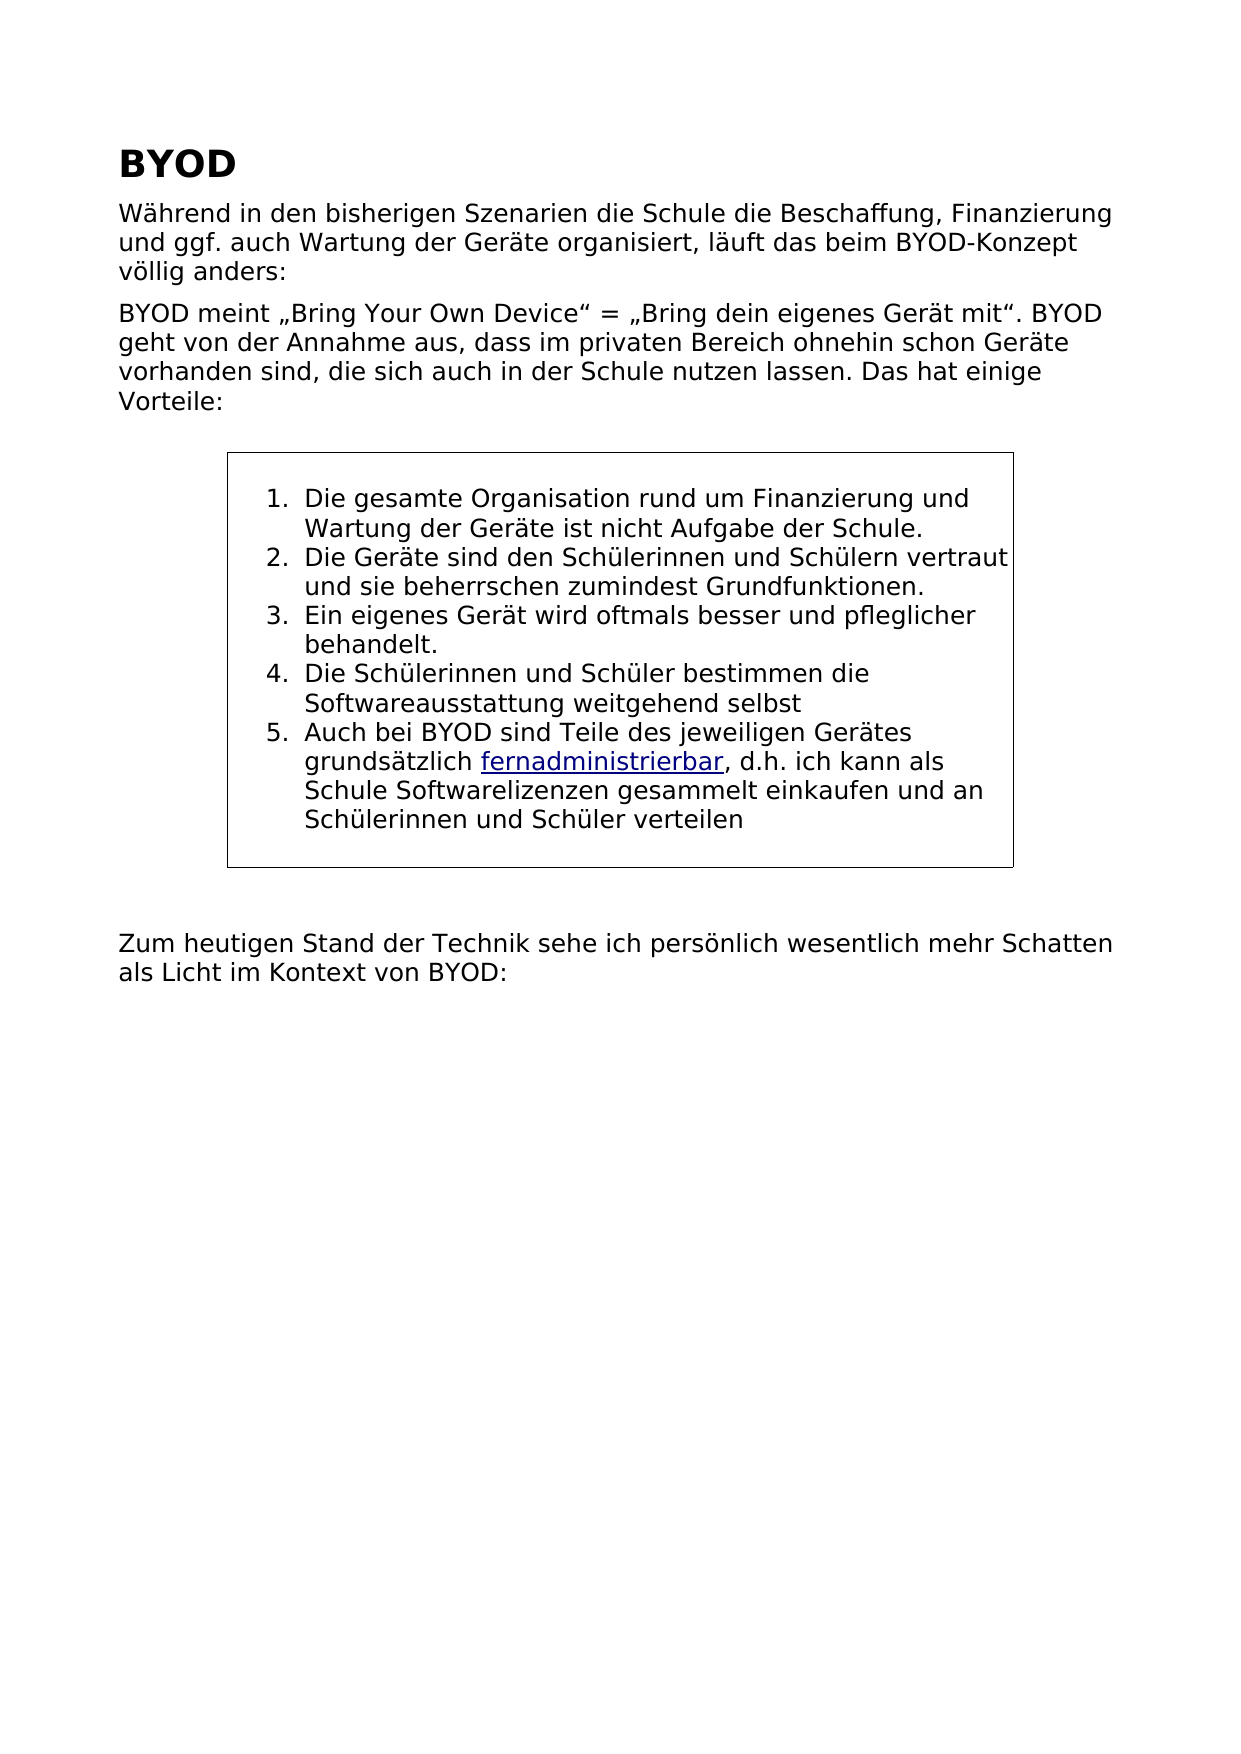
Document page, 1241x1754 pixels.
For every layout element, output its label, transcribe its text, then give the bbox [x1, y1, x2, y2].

text Während in den bisherigen Szenarien die Schule die Beschaffung, Finanzierung und ggf. auch Wartung der Geräte organisiert, läuft das beim BYOD-Konzept völlig anders: [118, 199, 1122, 287]
subtitle BYOD [118, 143, 1122, 187]
text Zum heutigen Stand der Technik sehe ich persönlich wesentlich mehr Schatten als Licht im Kontext von BYOD: [118, 929, 1122, 988]
table_header Die gesamte Organisation rund um Finanzierung und Wartung der Geräte ist nicht Aufgabe der Schule. Die Geräte sind den Schülerinnen und Schülern vertraut und sie beherrschen zumindest Grundfunktionen. Ein eigenes Gerät wird oftmals besser und pfleglicher behandelt. Die Schülerinnen und Schüler bestimmen die Softwareausstattung weitgehend selbst Auch bei BYOD sind Teile des jeweiligen Gerätes grundsätzlich fernadministrierbar, d.h. ich kann als Schule Softwarelizenzen gesammelt einkaufen und an Schülerinnen und Schüler verteilen [228, 453, 1013, 867]
text BYOD meint „Bring Your Own Device“ = „Bring dein eigenes Gerät mit“. BYOD geht von der Annahme aus, dass im privaten Bereich ohnehin schon Geräte vorhanden sind, die sich auch in der Schule nutzen lassen. Das hat einige Vorteile: [118, 299, 1122, 416]
